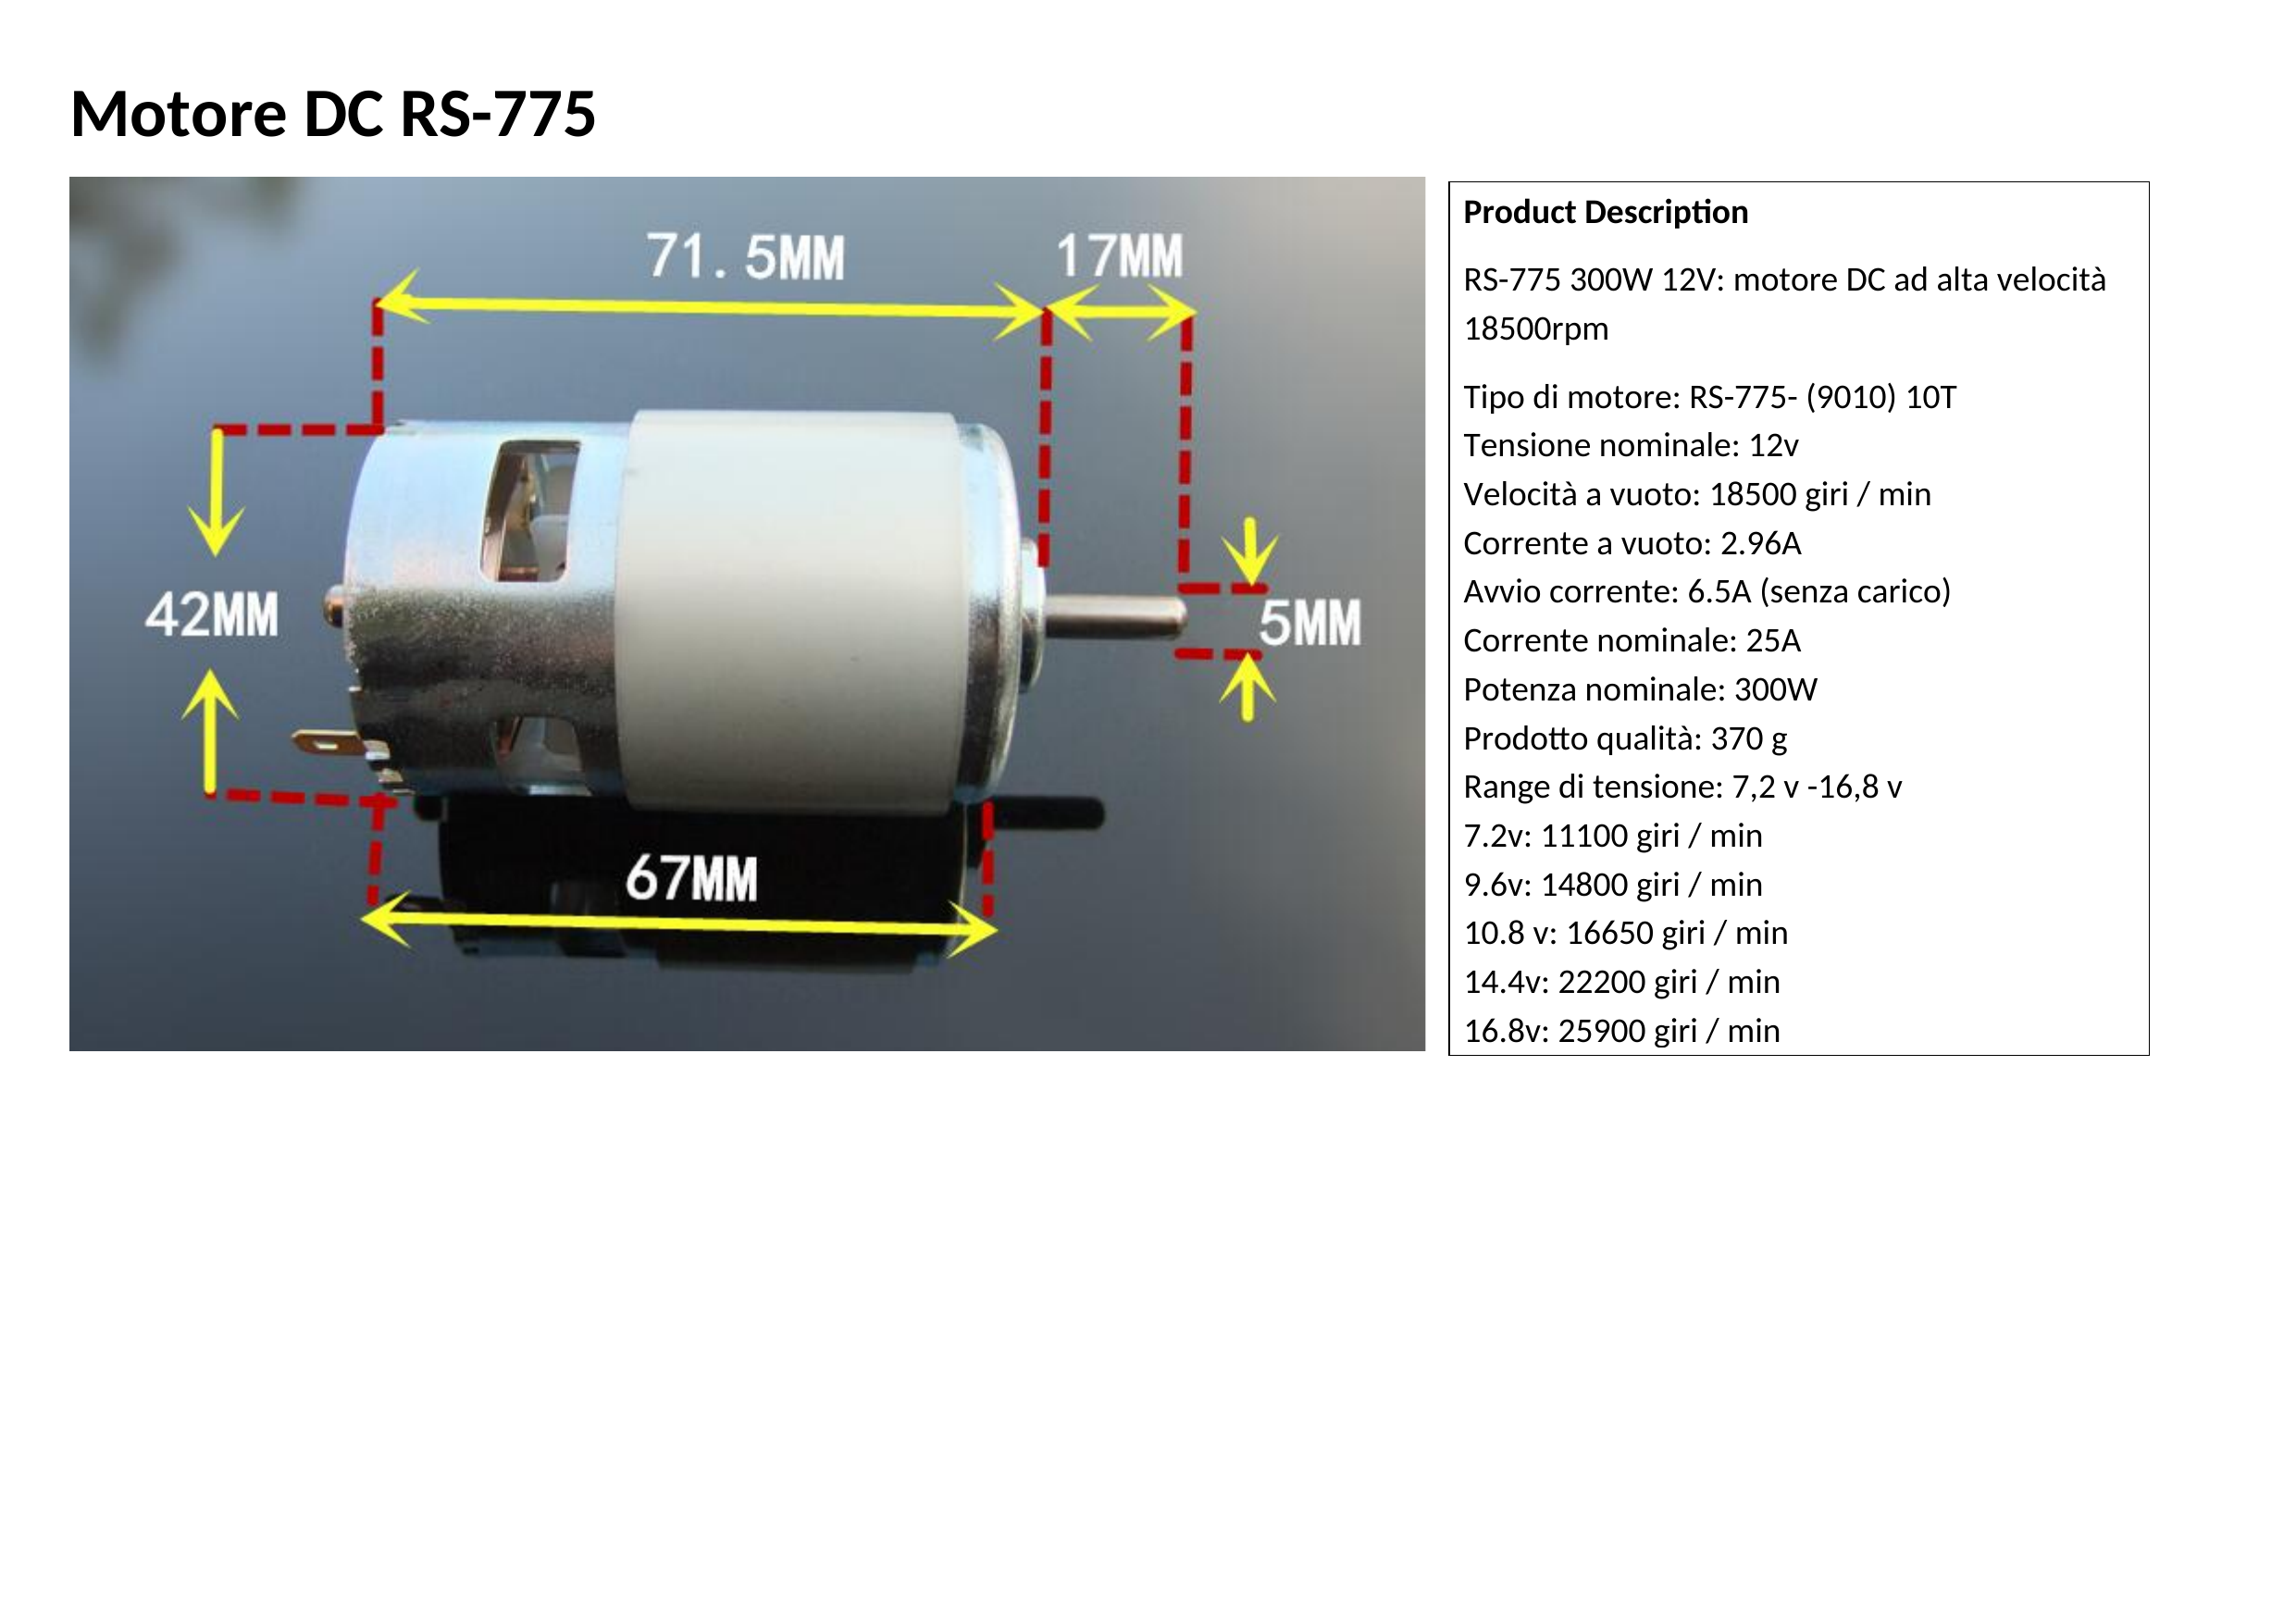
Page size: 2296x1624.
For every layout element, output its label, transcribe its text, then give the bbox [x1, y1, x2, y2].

text Motore DC RS-775 [69, 69, 2227, 155]
text RS-775 300W 12V: motore DC ad alta velocità 18500rpm [1463, 257, 2135, 349]
text Product Description [1463, 190, 2135, 232]
text Tipo di motore: RS-775- (9010) 10T Tensione nominale: 12v Velocità a vuoto: 18500 giri / min Corrente a vuoto: 2.96A Avvio corrente: 6.5A (senza carico) Corrente nominale: 25A Potenza nominale: 300W Prodotto qualità: 370 g Range di tensione: 7,2 v -16,8 v 7.2v: 11100 giri / min 9.6v: 14800 giri / min 10.8 v: 16650 giri / min 14.4v: 22200 giri / min 16.8v: 25900 giri / min [1463, 374, 2135, 1048]
